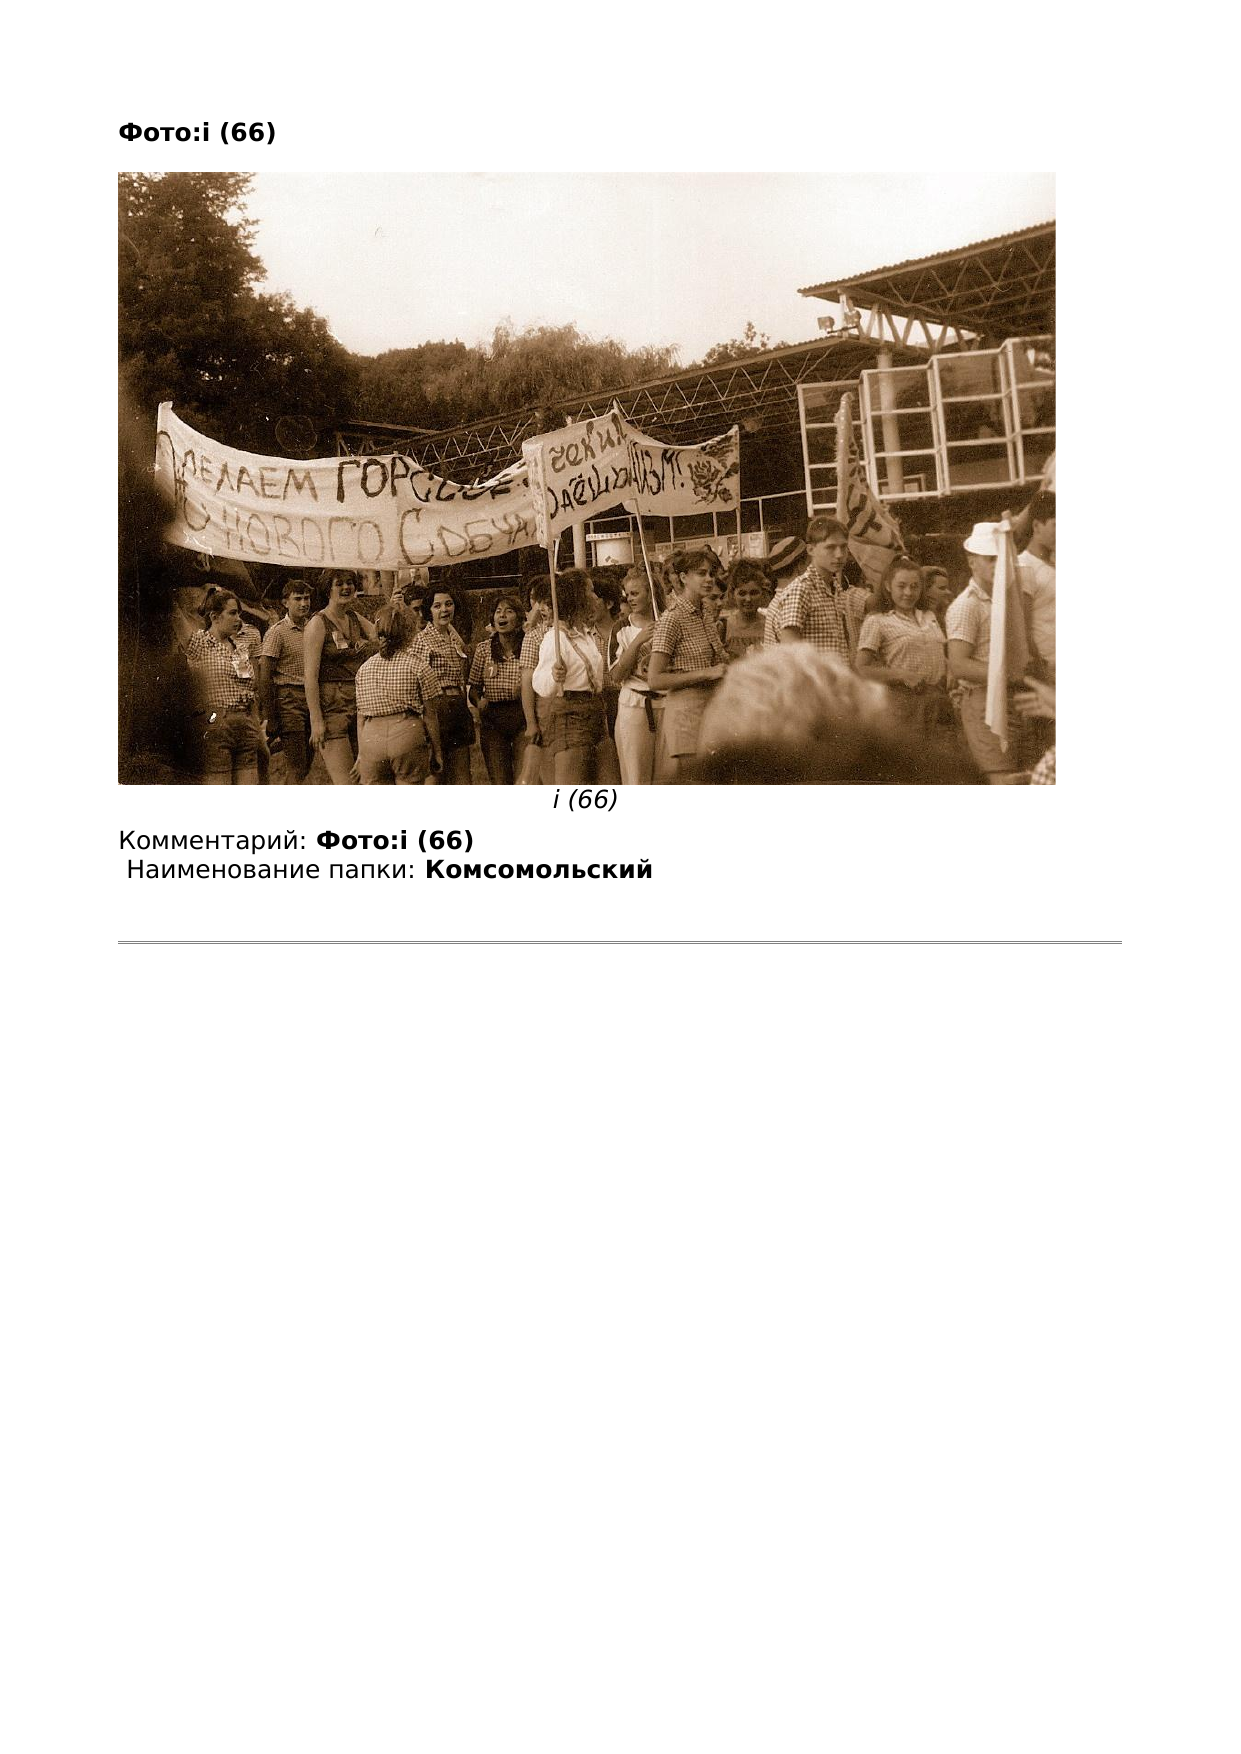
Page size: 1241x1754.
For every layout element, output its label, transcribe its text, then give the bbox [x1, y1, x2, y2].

subtitle Фото:i (66) [118, 118, 1122, 147]
text Комментарий: Фото:i (66) Наименование папки: Комсомольский [118, 826, 1122, 914]
text i (66) [118, 785, 1056, 814]
picture [118, 172, 1056, 785]
